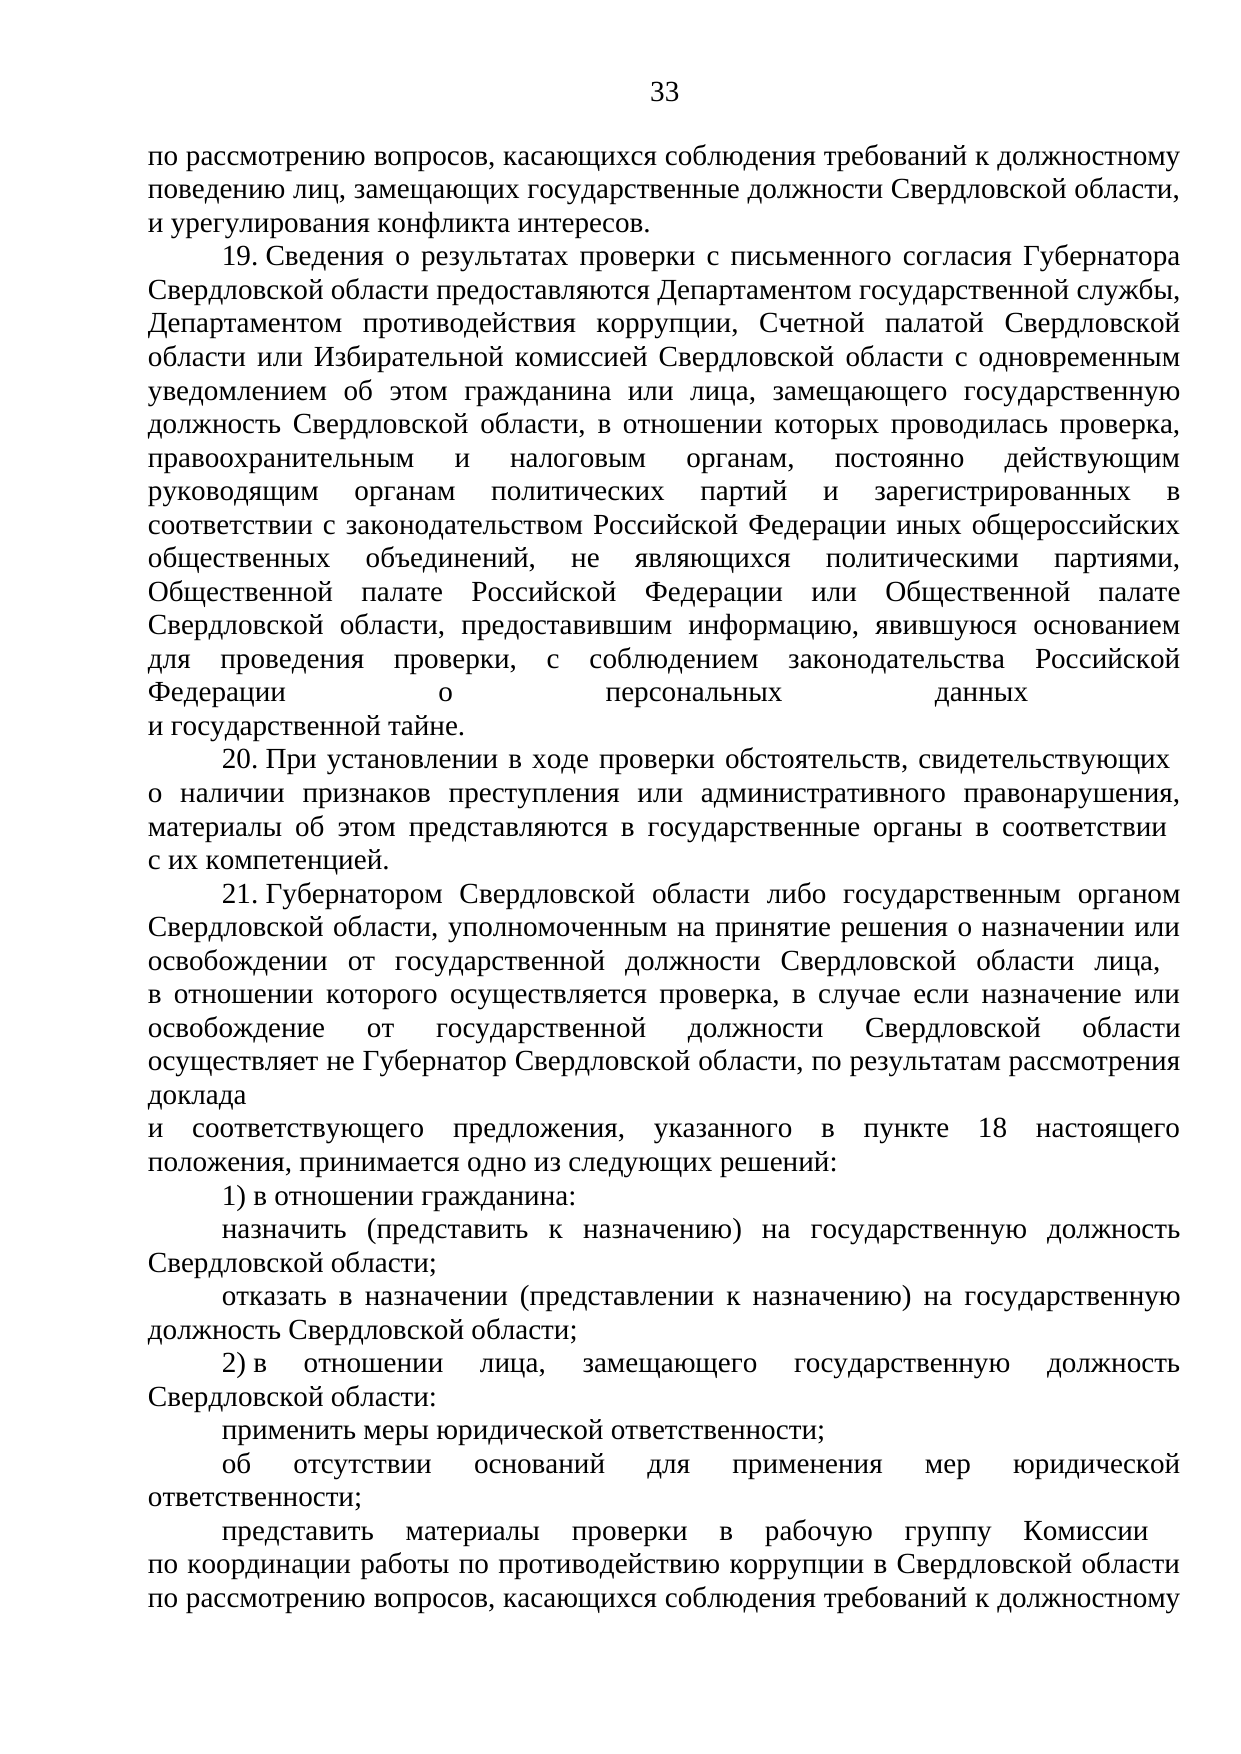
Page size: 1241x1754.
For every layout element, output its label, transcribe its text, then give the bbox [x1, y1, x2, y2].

text представить материалы проверки в рабочую группу Комиссии по координации работы по противодействию коррупции в Свердловской области по рассмотрению вопросов, касающихся соблюдения требований к должностному [148, 1513, 1181, 1614]
text 21. Губернатором Свердловской области либо государственным органом Свердловской области, уполномоченным на принятие решения о назначении или освобождении от государственной должности Свердловской области лица, в отношении которого осуществляется проверка, в случае если назначение или освобождение от государственной должности Свердловской области осуществляет не Губернатор Свердловской области, по результатам рассмотрения доклада и соответствующего предложения, указанного в пункте 18 настоящего положения, принимается одно из следующих решений: [148, 876, 1181, 1178]
text 2) в отношении лица, замещающего государственную должность Свердловской области: [148, 1345, 1181, 1412]
text отказать в назначении (представлении к назначению) на государственную должность Свердловской области; [148, 1278, 1181, 1345]
text об отсутствии оснований для применения мер юридической ответственности; [148, 1446, 1181, 1513]
text 1) в отношении гражданина: [148, 1178, 1181, 1211]
text назначить (представить к назначению) на государственную должность Свердловской области; [148, 1211, 1181, 1278]
text по рассмотрению вопросов, касающихся соблюдения требований к должностному поведению лиц, замещающих государственные должности Свердловской области, и урегулирования конфликта интересов. [148, 138, 1181, 238]
text 19. Сведения о результатах проверки с письменного согласия Губернатора Свердловской области предоставляются Департаментом государственной службы, Департаментом противодействия коррупции, Счетной палатой Свердловской области или Избирательной комиссией Свердловской области с одновременным уведомлением об этом гражданина или лица, замещающего государственную должность Свердловской области, в отношении которых проводилась проверка, правоохранительным и налоговым органам, постоянно действующим руководящим органам политических партий и зарегистрированных в соответствии с законодательством Российской Федерации иных общероссийских общественных объединений, не являющихся политическими партиями, Общественной палате Российской Федерации или Общественной палате Свердловской области, предоставившим информацию, явившуюся основанием для проведения проверки, с соблюдением законодательства Российской Федерации о персональных данных и государственной тайне. [148, 238, 1181, 742]
text применить меры юридической ответственности; [148, 1412, 1181, 1446]
text 20. При установлении в ходе проверки обстоятельств, свидетельствующих о наличии признаков преступления или административного правонарушения, материалы об этом представляются в государственные органы в соответствии с их компетенцией. [148, 742, 1181, 876]
